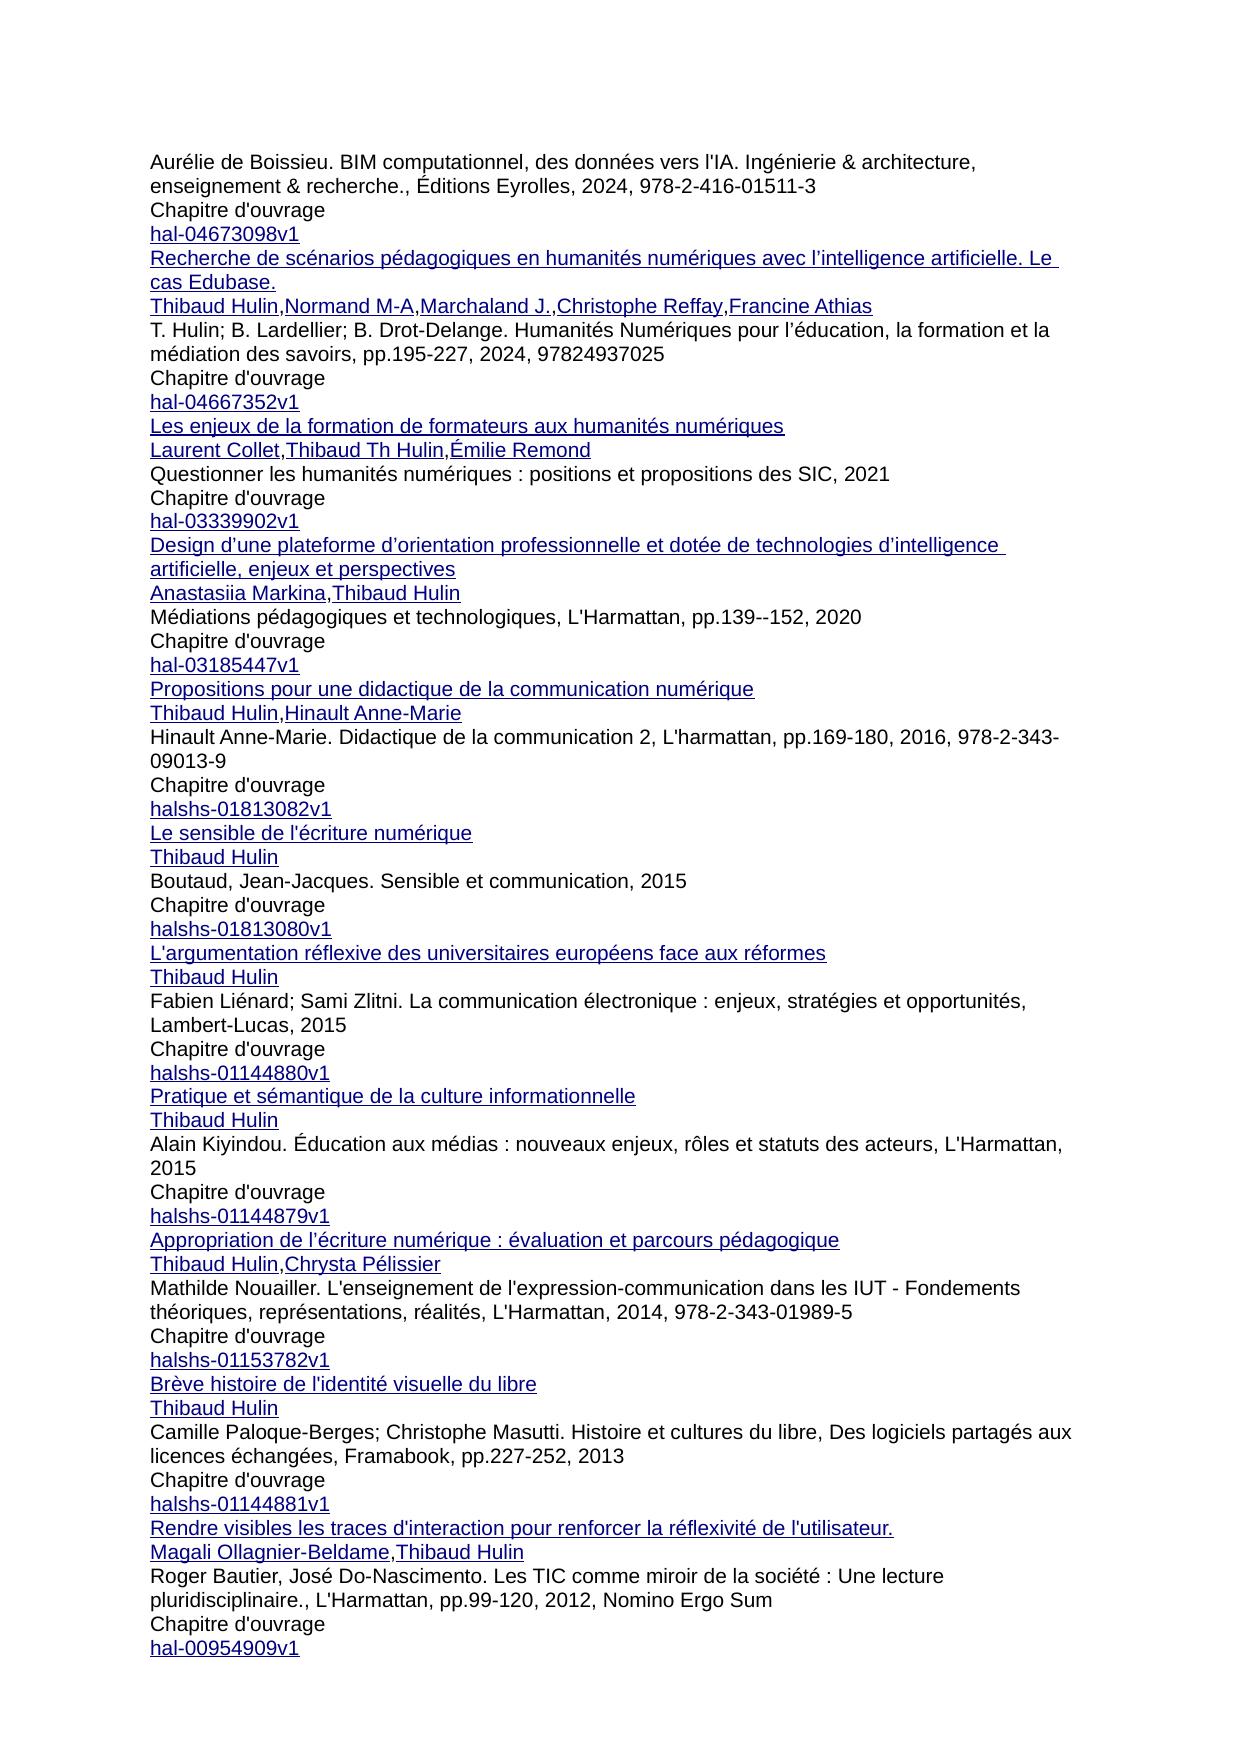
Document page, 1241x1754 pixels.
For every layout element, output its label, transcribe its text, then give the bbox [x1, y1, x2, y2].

table_cell Pratique et sémantique de la culture informationnelle Thibaud Hulin Alain Kiyindou. Éducation aux médias : nouveaux enjeux, rôles et statuts des acteurs, L'Harmattan, 2015 Chapitre d'ouvrage halshs-01144879v1 [150, 1084, 1090, 1228]
table_cell L'argumentation réflexive des universitaires européens face aux réformes Thibaud Hulin Fabien Liénard; Sami Zlitni. La communication électronique : enjeux, stratégies et opportunités, Lambert-Lucas, 2015 Chapitre d'ouvrage halshs-01144880v1 [150, 941, 1090, 1084]
table_cell Les enjeux de la formation de formateurs aux humanités numériques Laurent Collet,Thibaud Th Hulin,Émilie Remond Questionner les humanités numériques : positions et propositions des SIC, 2021 Chapitre d'ouvrage hal-03339902v1 [150, 414, 1090, 533]
table_cell Brève histoire de l'identité visuelle du libre Thibaud Hulin Camille Paloque-Berges; Christophe Masutti. Histoire et cultures du libre, Des logiciels partagés aux licences échangées, Framabook, pp.227-252, 2013 Chapitre d'ouvrage halshs-01144881v1 [150, 1372, 1090, 1516]
table_cell Design d’une plateforme d’orientation professionnelle et dotée de technologies d’intelligence artificielle, enjeux et perspectives Anastasiia Markina,Thibaud Hulin Médiations pédagogiques et technologiques, L'Harmattan, pp.139--152, 2020 Chapitre d'ouvrage hal-03185447v1 [150, 533, 1090, 677]
table_cell Appropriation de l’écriture numérique : évaluation et parcours pédagogique Thibaud Hulin,Chrysta Pélissier Mathilde Nouailler. L'enseignement de l'expression-communication dans les IUT - Fondements théoriques, représentations, réalités, L'Harmattan, 2014, 978-2-343-01989-5 Chapitre d'ouvrage halshs-01153782v1 [150, 1228, 1090, 1372]
table_cell Recherche de scénarios pédagogiques en humanités numériques avec l’intelligence artificielle. Le cas Edubase. Thibaud Hulin,Normand M-A,Marchaland J.,Christophe Reffay,Francine Athias T. Hulin; B. Lardellier; B. Drot-Delange. Humanités Numériques pour l’éducation, la formation et la médiation des savoirs, pp.195-227, 2024, 97824937025 Chapitre d'ouvrage hal-04667352v1 [150, 246, 1090, 413]
table_cell Rendre visibles les traces d'interaction pour renforcer la réflexivité de l'utilisateur. Magali Ollagnier-Beldame,Thibaud Hulin Roger Bautier, José Do-Nascimento. Les TIC comme miroir de la société : Une lecture pluridisciplinaire., L'Harmattan, pp.99-120, 2012, Nomino Ergo Sum Chapitre d'ouvrage hal-00954909v1 [150, 1516, 1090, 1659]
table_header Aurélie de Boissieu. BIM computationnel, des données vers l'IA. Ingénierie & architecture, enseignement & recherche., Éditions Eyrolles, 2024, 978-2-416-01511-3 Chapitre d'ouvrage hal-04673098v1 [150, 150, 1090, 246]
table_cell Propositions pour une didactique de la communication numérique Thibaud Hulin,Hinault Anne-Marie Hinault Anne-Marie. Didactique de la communication 2, L'harmattan, pp.169-180, 2016, 978-2-343-09013-9 Chapitre d'ouvrage halshs-01813082v1 [150, 677, 1090, 821]
table_cell Le sensible de l'écriture numérique Thibaud Hulin Boutaud, Jean-Jacques. Sensible et communication, 2015 Chapitre d'ouvrage halshs-01813080v1 [150, 821, 1090, 941]
